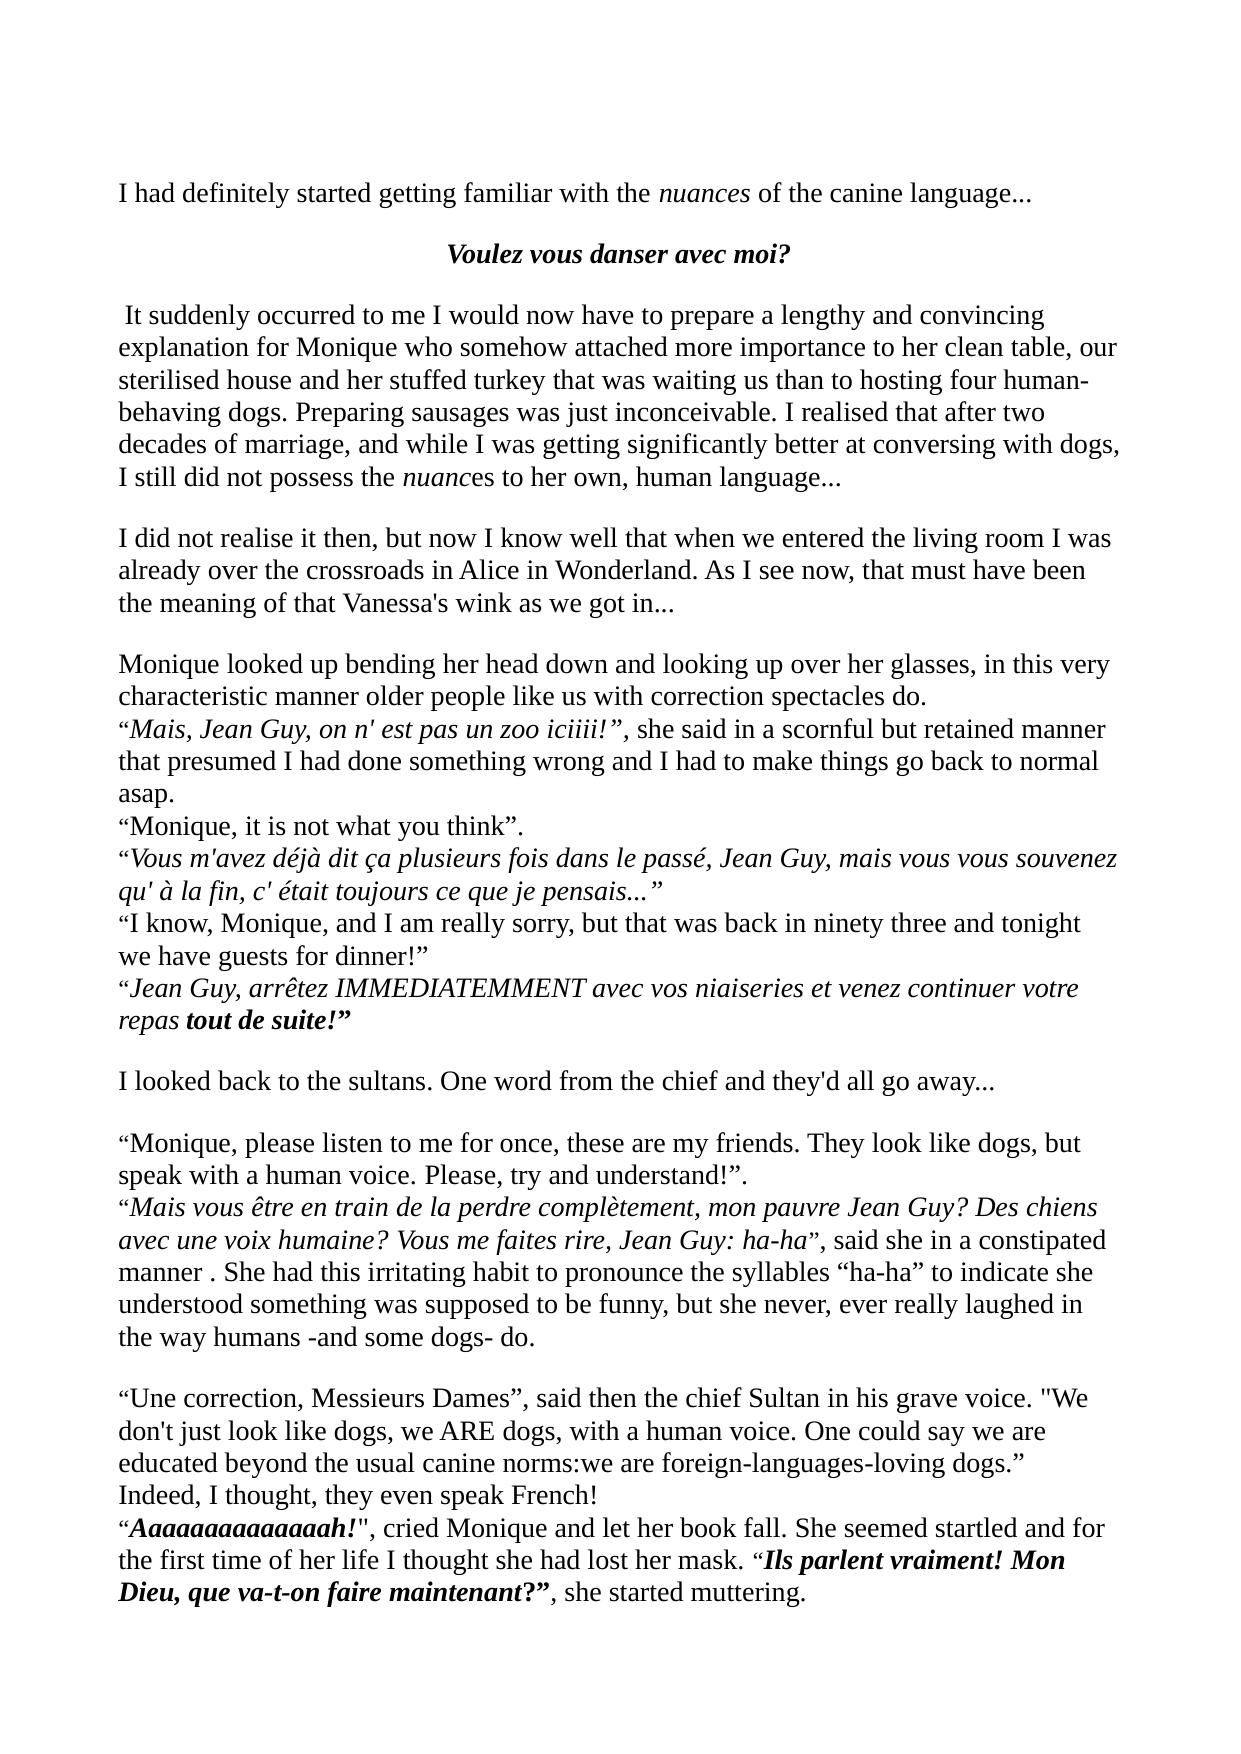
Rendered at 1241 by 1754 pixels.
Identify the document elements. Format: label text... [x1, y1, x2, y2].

text “Une correction, Messieurs Dames”, said then the chief Sultan in his grave voice. "We don't just look like dogs, we ARE dogs, with a human voice. One could say we are educated beyond the usual canine norms:we are foreign-languages-loving dogs.” [118, 1381, 1122, 1478]
text “Mais, Jean Guy, on n' est pas un zoo iciiii!”, she said in a scornful but retained manner that presumed I had done something wrong and I had to make things go back to normal asap. [118, 712, 1122, 809]
text “Jean Guy, arrêtez IMMEDIATEMMENT avec vos niaiseries et venez continuer votre repas tout de suite!” [118, 971, 1122, 1036]
text Voulez vous danser avec moi? [118, 237, 1122, 269]
text “Monique, please listen to me for once, these are my friends. They look like dogs, but speak with a human voice. Please, try and understand!”. [118, 1126, 1122, 1190]
text “Mais vous être en train de la perdre complètement, mon pauvre Jean Guy? Des chiens avec une voix humaine? Vous me faites rire, Jean Guy: ha-ha”, said she in a constipated manner . She had this irritating habit to pronounce the syllables “ha-ha” to indicate she understood something was supposed to be funny, but she never, ever really laughed in the way humans -and some dogs- do. [118, 1190, 1122, 1352]
text It suddenly occurred to me I would now have to prepare a lengthy and convincing explanation for Monique who somehow attached more importance to her clean table, our sterilised house and her stuffed turkey that was waiting us than to hosting four human-behaving dogs. Preparing sausages was just inconceivable. I realised that after two decades of marriage, and while I was getting significantly better at conversing with dogs, I still did not possess the nuances to her own, human language... [118, 298, 1122, 492]
text “Monique, it is not what you think”. [118, 809, 1122, 841]
text “Aaaaaaaaaaaaaah!", cried Monique and let her book fall. She seemed startled and for the first time of her life I thought she had lost her mask. “Ils parlent vraiment! Mon Dieu, que va-t-on faire maintenant?”, she started muttering. [118, 1511, 1122, 1608]
text Monique looked up bending her head down and looking up over her glasses, in this very characteristic manner older people like us with correction spectacles do. [118, 647, 1122, 712]
text I looked back to the sultans. One word from the chief and they'd all go away... [118, 1064, 1122, 1097]
text Indeed, I thought, they even speak French! [118, 1478, 1122, 1511]
text “I know, Monique, and I am really sorry, but that was back in ninety three and tonight we have guests for dinner!” [118, 906, 1122, 971]
text I did not realise it then, but now I know well that when we entered the living room I was already over the crossroads in Alice in Wonderland. As I see now, that must have been the meaning of that Vanessa's wink as we got in... [118, 521, 1122, 618]
text I had definitely started getting familiar with the nuances of the canine language... [118, 176, 1122, 208]
text “Vous m'avez déjà dit ça plusieurs fois dans le passé, Jean Guy, mais vous vous souvenez qu' à la fin, c' était toujours ce que je pensais...” [118, 841, 1122, 906]
